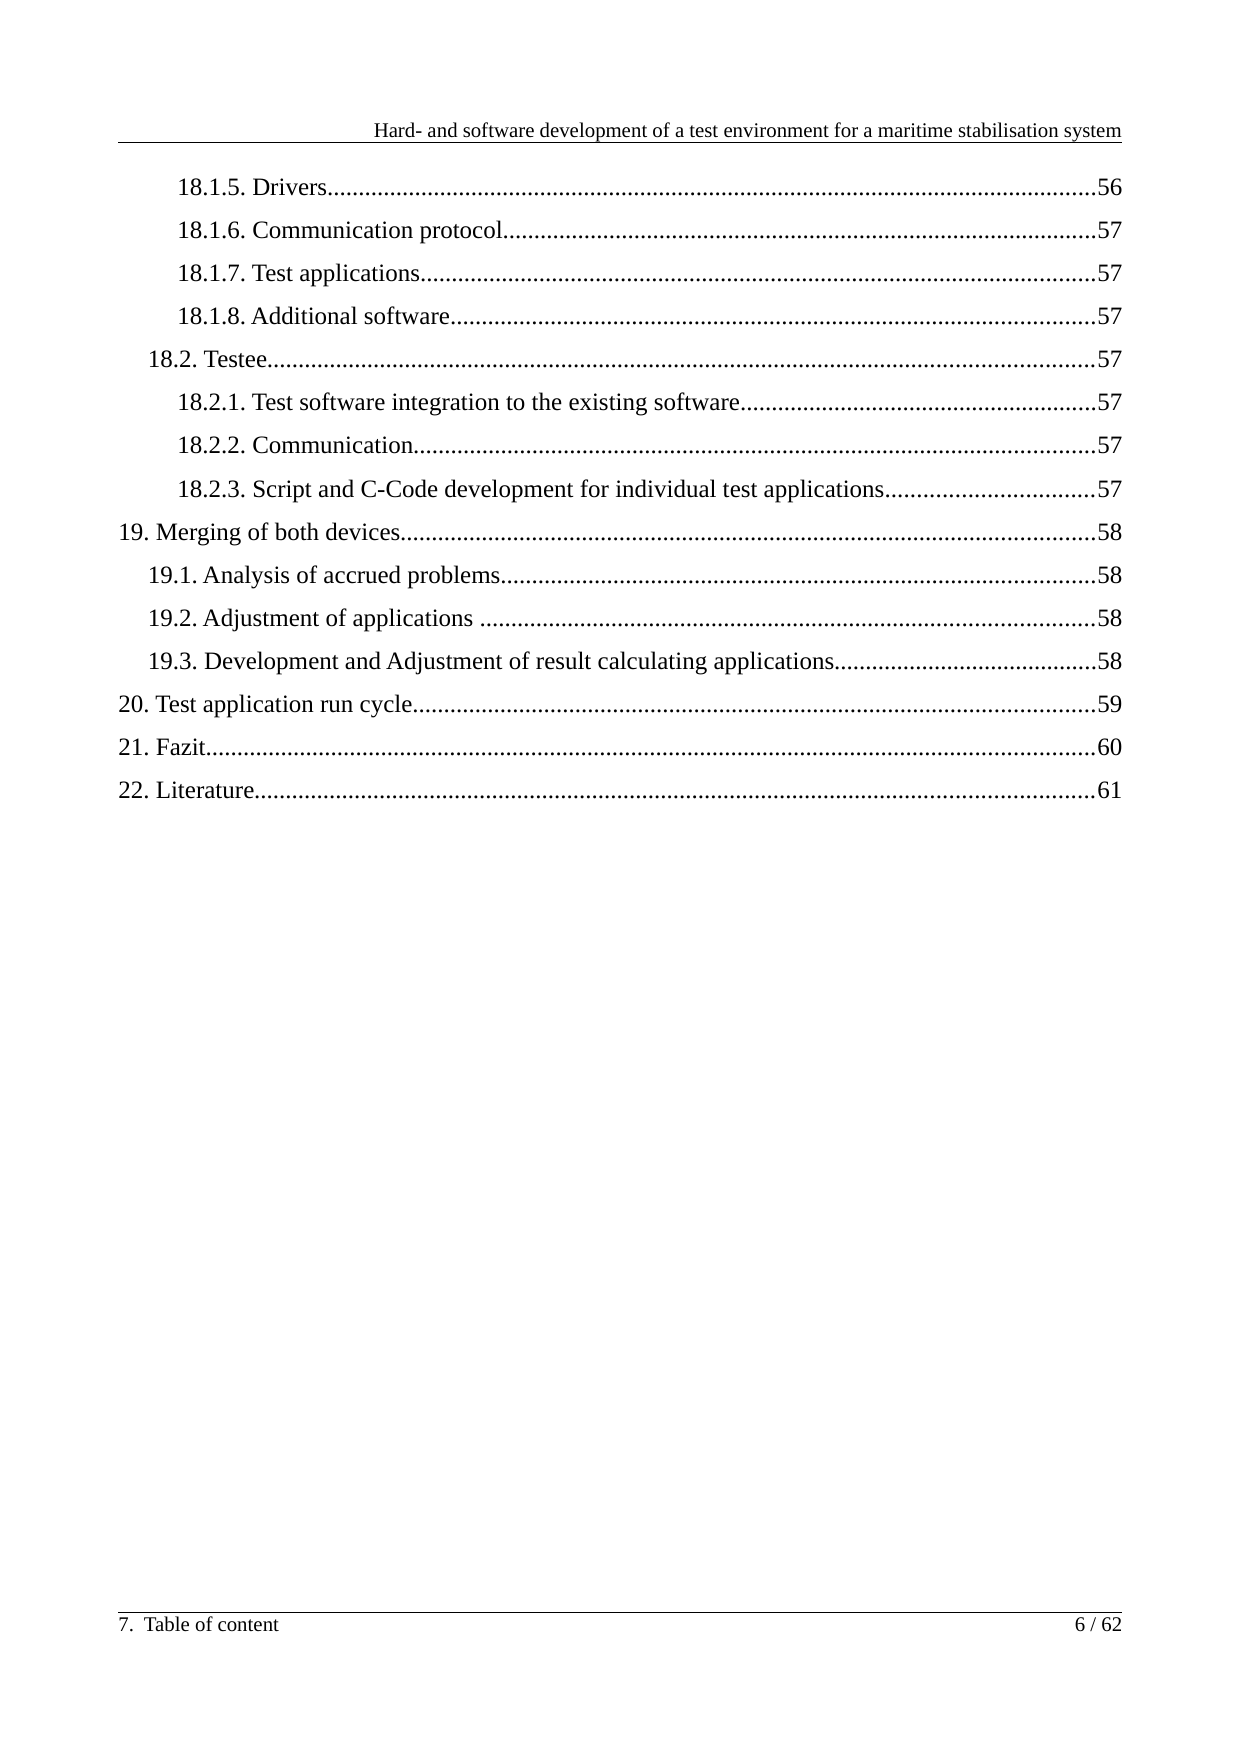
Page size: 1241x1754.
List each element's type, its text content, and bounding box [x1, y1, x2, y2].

text 18.2.2. Communication 57 [177, 431, 1122, 459]
text 18.2.3. Script and C-Code development for individual test applications 57 [177, 474, 1122, 502]
text 19.1. Analysis of accrued problems 58 [148, 560, 1122, 589]
text 18.1.6. Communication protocol 57 [177, 215, 1122, 244]
text 18.2.1. Test software integration to the existing software 57 [177, 387, 1122, 416]
text 19. Merging of both devices 58 [118, 517, 1122, 546]
text 21. Fazit 60 [118, 732, 1122, 761]
text 18.2. Testee 57 [148, 344, 1122, 373]
text 18.1.5. Drivers 56 [177, 172, 1122, 201]
text 19.2. Adjustment of applications 58 [148, 603, 1122, 632]
text 22. Literature 61 [118, 776, 1122, 804]
text 20. Test application run cycle 59 [118, 689, 1122, 718]
text 18.1.8. Additional software 57 [177, 301, 1122, 330]
text 19.3. Development and Adjustment of result calculating applications 58 [148, 646, 1122, 675]
text 18.1.7. Test applications 57 [177, 258, 1122, 287]
